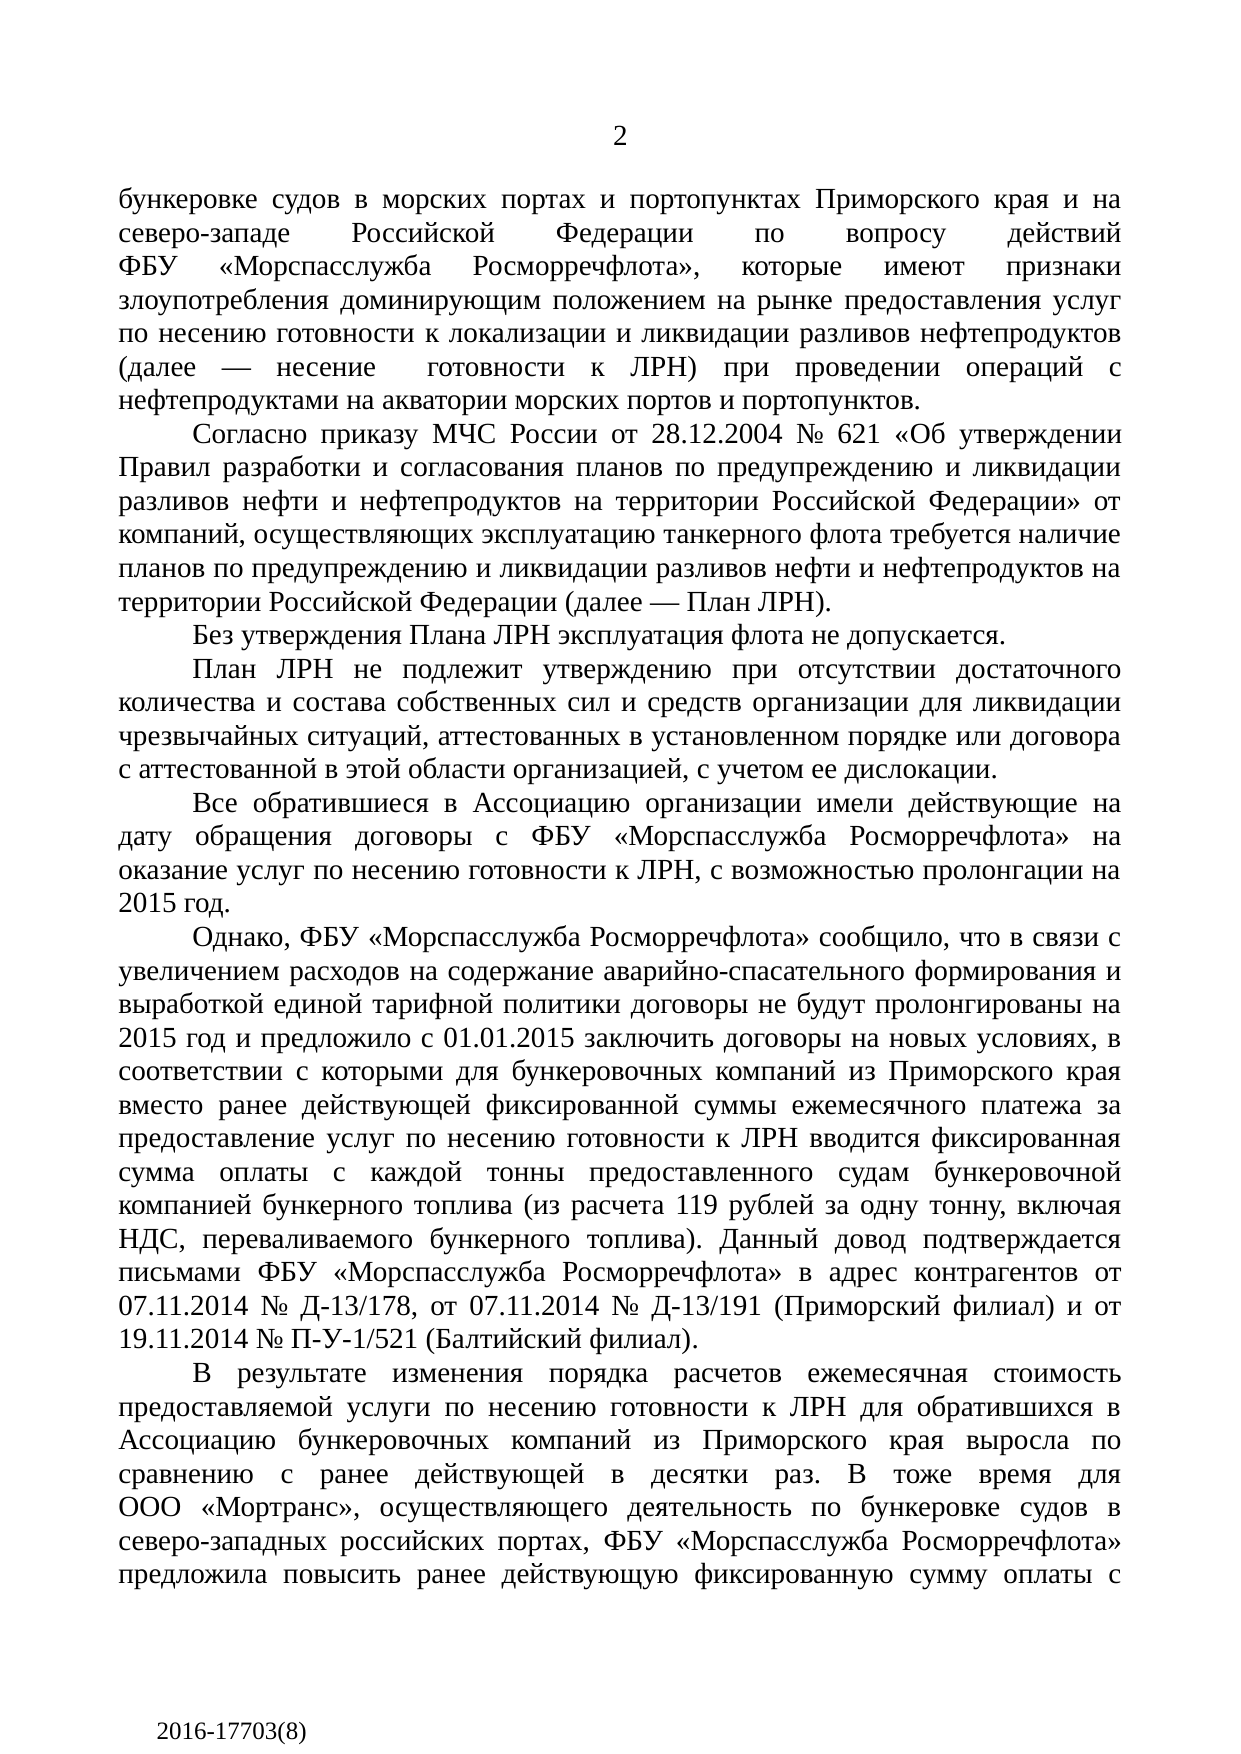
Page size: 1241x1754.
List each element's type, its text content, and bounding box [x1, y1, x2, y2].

text Согласно приказу МЧС России от 28.12.2004 № 621 «Об утверждении Правил разработки и согласования планов по предупреждению и ликвидации разливов нефти и нефтепродуктов на территории Российской Федерации» от компаний, осуществляющих эксплуатацию танкерного флота требуется наличие планов по предупреждению и ликвидации разливов нефти и нефтепродуктов на территории Российской Федерации (далее — План ЛРН). [118, 416, 1122, 617]
text Без утверждения Плана ЛРН эксплуатация флота не допускается. [118, 617, 1122, 651]
text План ЛРН не подлежит утверждению при отсутствии достаточного количества и состава собственных сил и средств организации для ликвидации чрезвычайных ситуаций, аттестованных в установленном порядке или договора с аттестованной в этой области организацией, с учетом ее дислокации. [118, 651, 1122, 785]
text бункеровке судов в морских портах и портопунктах Приморского края и на северо-западе Российской Федерации по вопросу действий ФБУ «Морспасслужба Росморречфлота», которые имеют признаки злоупотребления доминирующим положением на рынке предоставления услуг по несению готовности к локализации и ликвидации разливов нефтепродуктов (далее — несение готовности к ЛРН) при проведении операций с нефтепродуктами на акватории морских портов и портопунктов. [118, 181, 1122, 416]
text В результате изменения порядка расчетов ежемесячная стоимость предоставляемой услуги по несению готовности к ЛРН для обратившихся в Ассоциацию бункеровочных компаний из Приморского края выросла по сравнению с ранее действующей в десятки раз. В тоже время для ООО «Мортранс», осуществляющего деятельность по бункеровке судов в северо-западных российских портах, ФБУ «Морспасслужба Росморречфлота» предложила повысить ранее действующую фиксированную сумму оплаты с [118, 1355, 1122, 1590]
text Однако, ФБУ «Морспасслужба Росморречфлота» сообщило, что в связи с увеличением расходов на содержание аварийно-спасательного формирования и выработкой единой тарифной политики договоры не будут пролонгированы на 2015 год и предложило с 01.01.2015 заключить договоры на новых условиях, в соответствии с которыми для бункеровочных компаний из Приморского края вместо ранее действующей фиксированной суммы ежемесячного платежа за предоставление услуг по несению готовности к ЛРН вводится фиксированная сумма оплаты с каждой тонны предоставленного судам бункеровочной компанией бункерного топлива (из расчета 119 рублей за одну тонну, включая НДС, переваливаемого бункерного топлива). Данный довод подтверждается письмами ФБУ «Морспасслужба Росморречфлота» в адрес контрагентов от 07.11.2014 № Д-13/178, от 07.11.2014 № Д-13/191 (Приморский филиал) и от 19.11.2014 № П-У-1/521 (Балтийский филиал). [118, 919, 1122, 1355]
text Все обратившиеся в Ассоциацию организации имели действующие на дату обращения договоры с ФБУ «Морспасслужба Росморречфлота» на оказание услуг по несению готовности к ЛРН, с возможностью пролонгации на 2015 год. [118, 785, 1122, 919]
